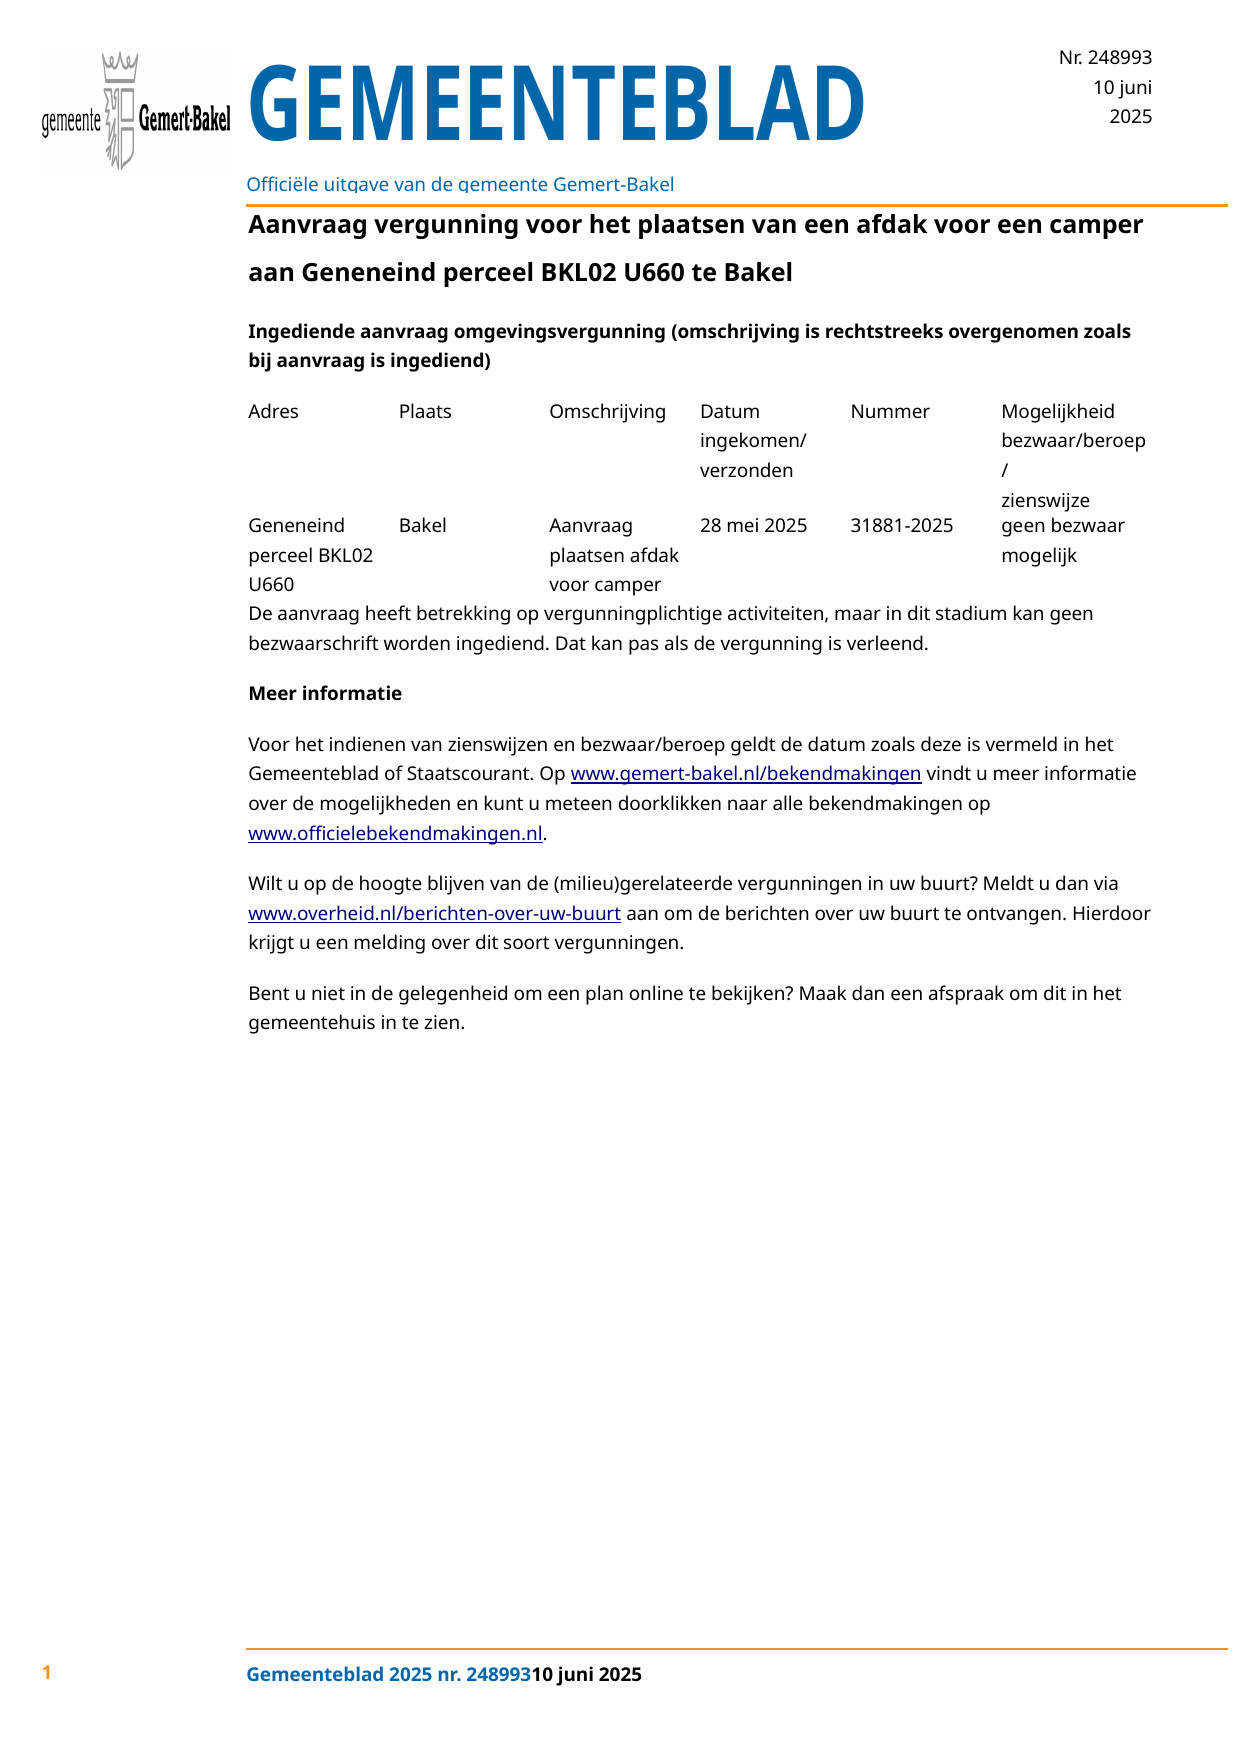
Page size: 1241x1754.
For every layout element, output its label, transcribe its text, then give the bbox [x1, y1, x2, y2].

table_header Nummer [850, 398, 1001, 512]
table_header Plaats [399, 398, 549, 512]
text Voor het indienen van zienswijzen en bezwaar/beroep geldt de datum zoals deze is vermeld in het Gemeenteblad of Staatscourant. Op www.gemert-bakel.nl/bekendmakingen vindt u meer informatie over de mogelijkheden en kunt u meteen doorklikken naar alle bekendmakingen op www.officielebekendmakingen.nl. [248, 731, 1152, 846]
text De aanvraag heeft betrekking op vergunningplichtige activiteiten, maar in dit stadium kan geen bezwaarschrift worden ingediend. Dat kan pas als de vergunning is verleend. [248, 601, 1152, 656]
text Bent u niet in de gelegenheid om een plan online te bekijken? Maak dan een afspraak om dit in het gemeentehuis in te zien. [248, 980, 1152, 1035]
table_cell geen bezwaar mogelijk [1001, 513, 1152, 597]
table_header Omschrijving [549, 398, 700, 512]
picture [41, 47, 231, 172]
table_cell Geneneind perceel BKL02 U660 [248, 513, 398, 597]
table_cell 28 mei 2025 [700, 513, 850, 597]
table_header Mogelijkheid bezwaar/beroep/ zienswijze [1001, 398, 1152, 512]
table_cell 31881-2025 [850, 513, 1001, 597]
text Wilt u op de hoogte blijven van de (milieu)gerelateerde vergunningen in uw buurt? Meldt u dan via www.overheid.nl/berichten-over-uw-buurt aan om de berichten over uw buurt te ontvangen. Hierdoor krijgt u een melding over dit soort vergunningen. [248, 870, 1152, 955]
text Ingediende aanvraag omgevingsvergunning (omschrijving is rechtstreeks overgenomen zoals bij aanvraag is ingediend) [248, 318, 1152, 373]
text Aanvraag vergunning voor het plaatsen van een afdak voor een camper aan Geneneind perceel BKL02 U660 te Bakel [248, 207, 1152, 288]
table_cell Bakel [399, 513, 549, 597]
text Meer informatie [248, 681, 1152, 706]
table_header Datum ingekomen/ verzonden [700, 398, 850, 512]
table_header Adres [248, 398, 398, 512]
table_cell Aanvraag plaatsen afdak voor camper [549, 513, 700, 597]
